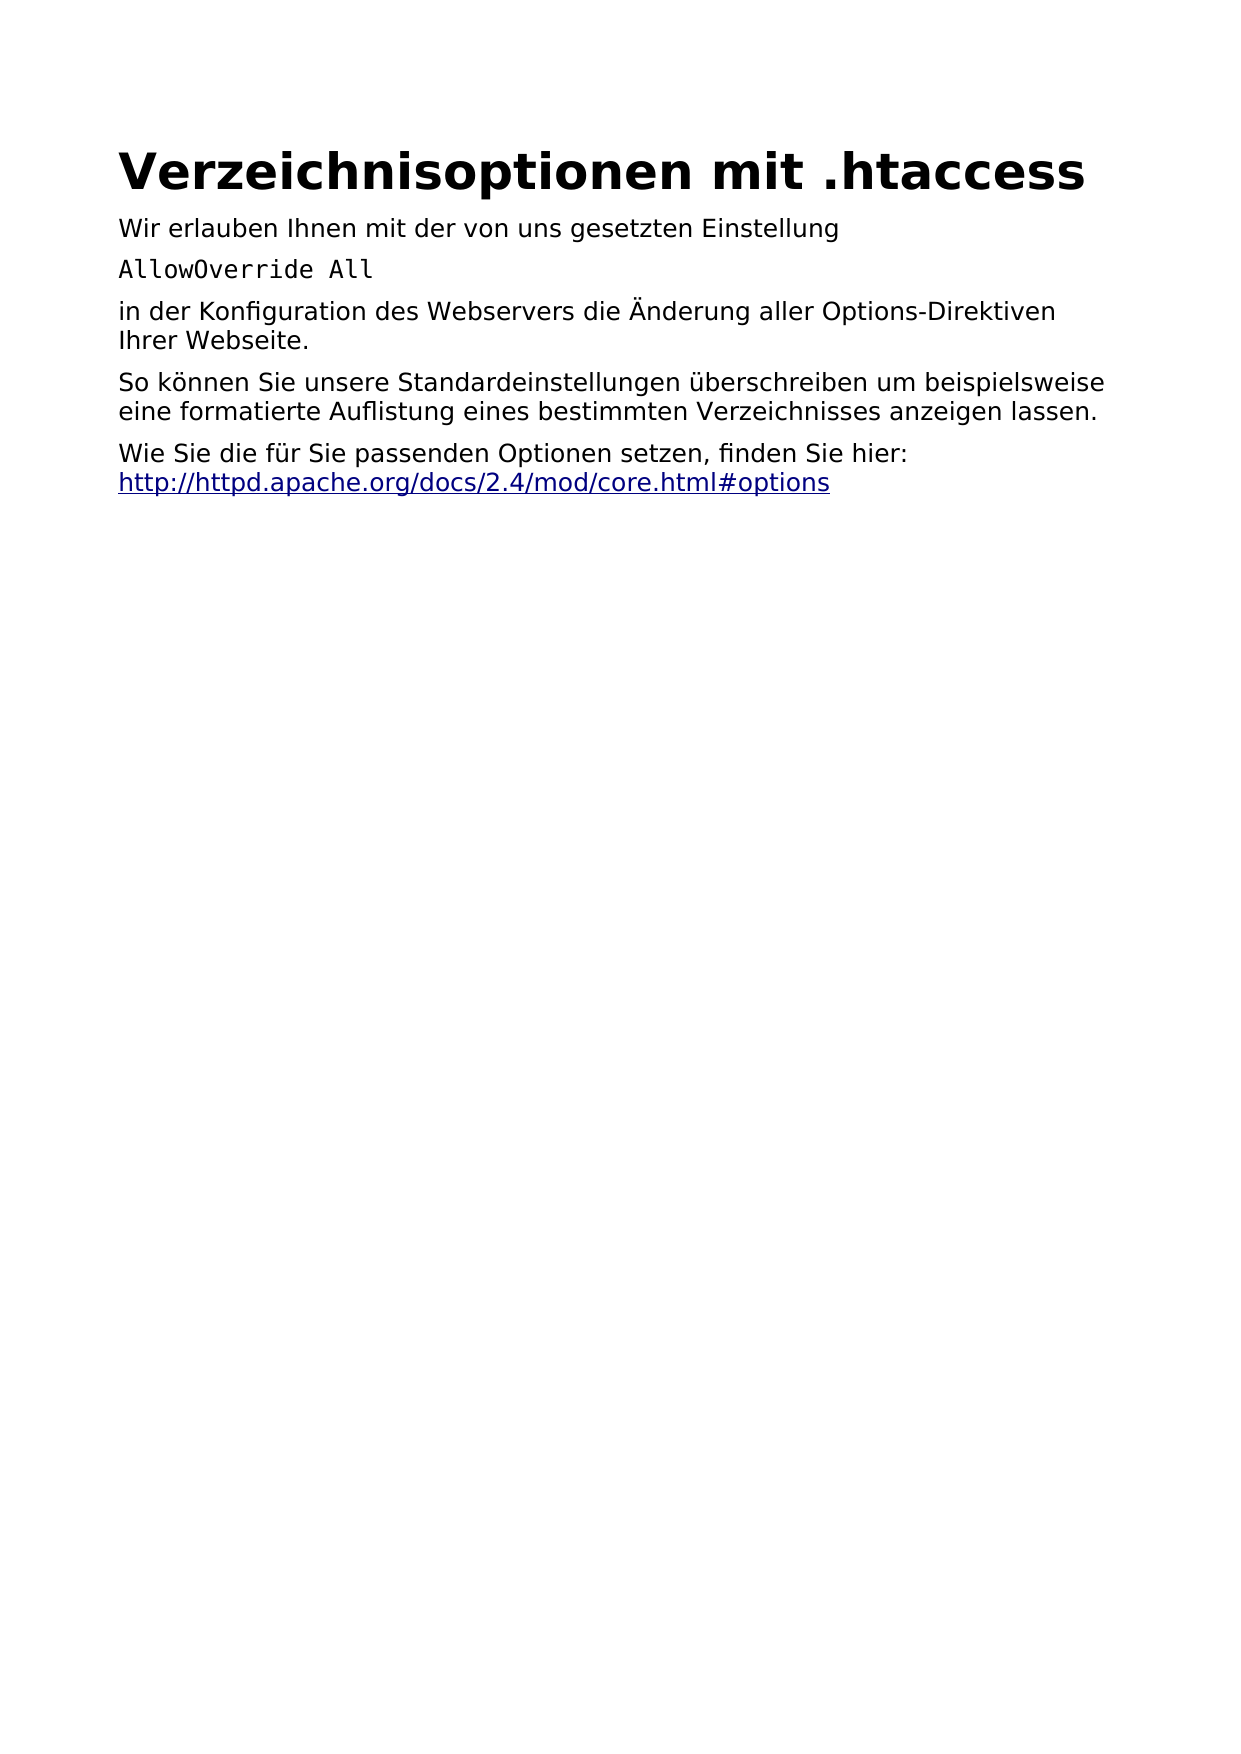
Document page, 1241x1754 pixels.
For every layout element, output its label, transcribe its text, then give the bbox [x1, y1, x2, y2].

text AllowOverride All [118, 256, 1122, 285]
subtitle Verzeichnisoptionen mit .htaccess [118, 143, 1122, 201]
text So können Sie unsere Standardeinstellungen überschreiben um beispielsweise eine formatierte Auflistung eines bestimmten Verzeichnisses anzeigen lassen. [118, 368, 1122, 426]
text Wir erlauben Ihnen mit der von uns gesetzten Einstellung [118, 214, 1122, 243]
text in der Konfiguration des Webservers die Änderung aller Options-Direktiven Ihrer Webseite. [118, 297, 1122, 356]
text Wie Sie die für Sie passenden Optionen setzen, finden Sie hier: http://httpd.apache.org/docs/2.4/mod/core.html#options [118, 439, 1122, 497]
